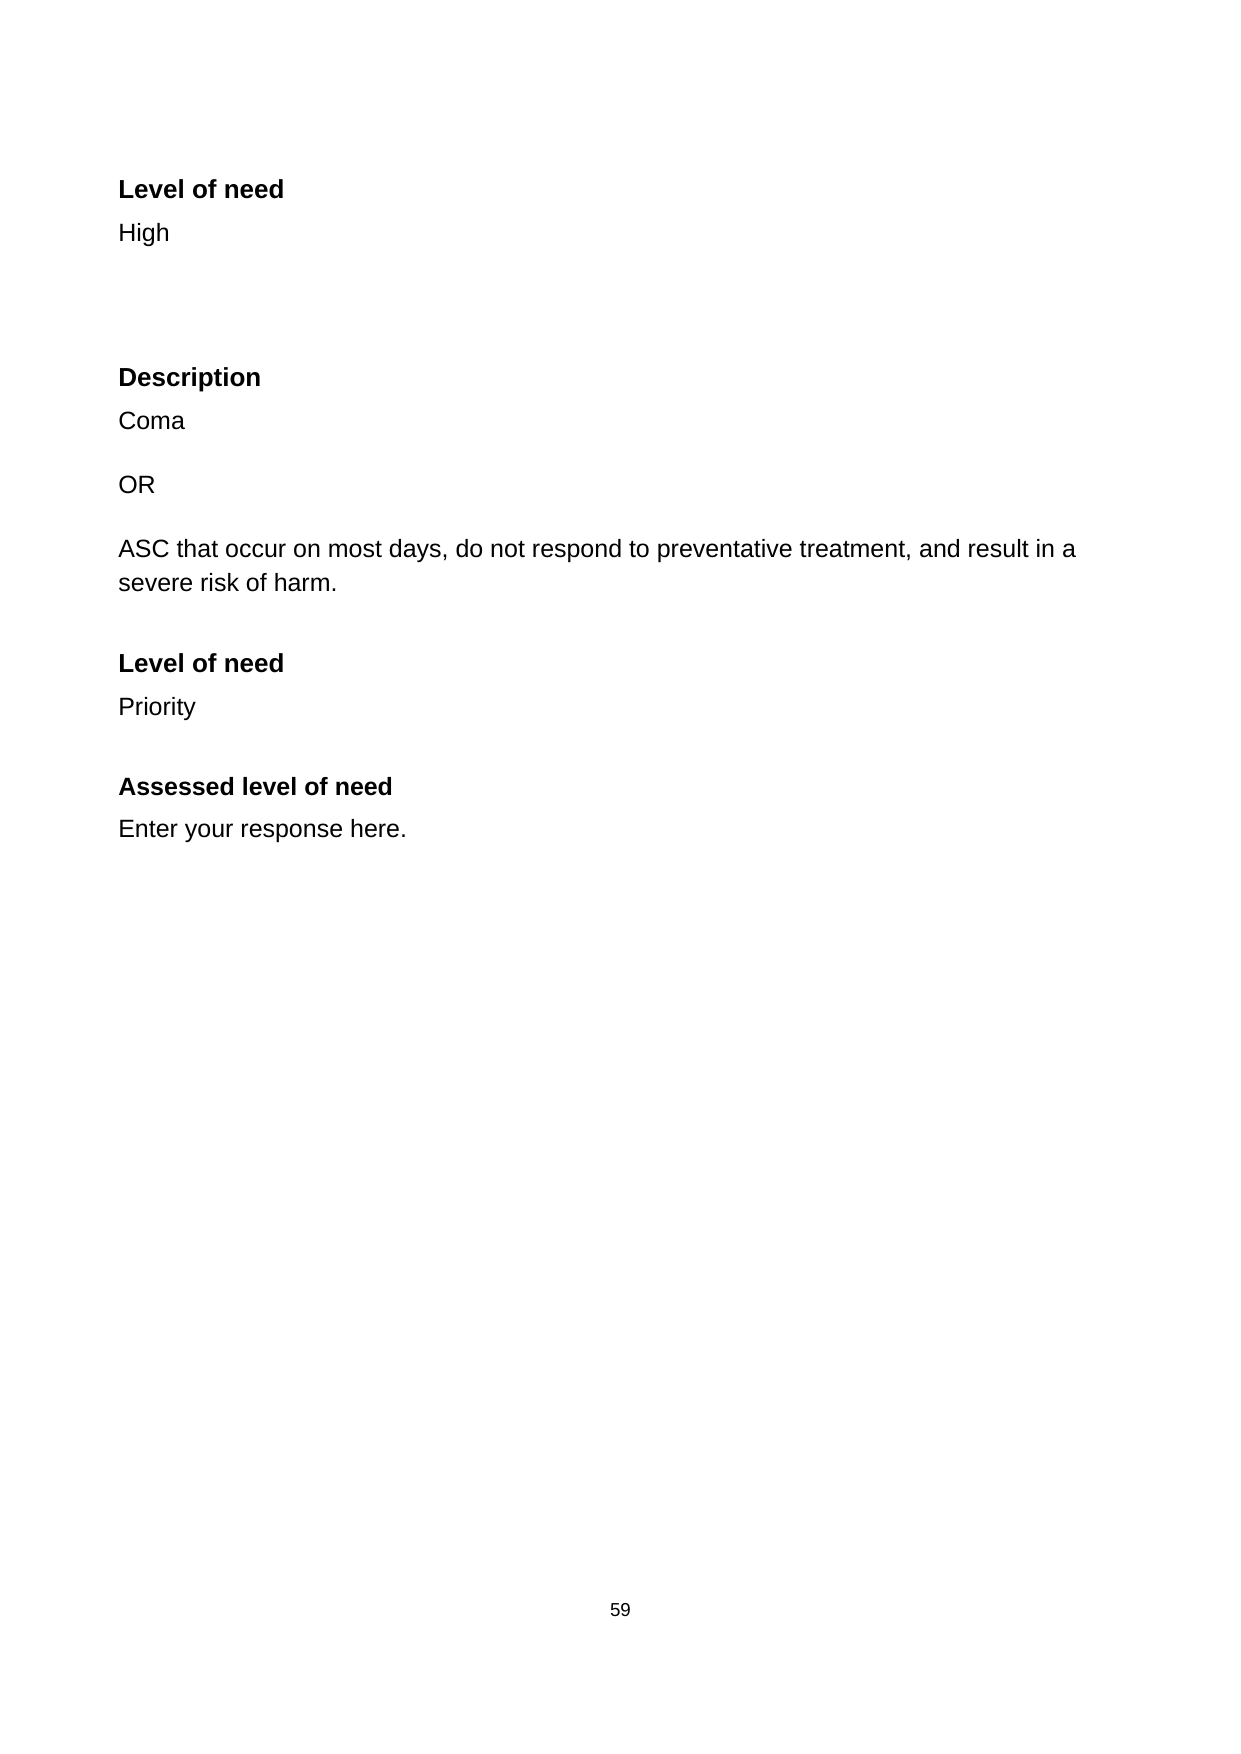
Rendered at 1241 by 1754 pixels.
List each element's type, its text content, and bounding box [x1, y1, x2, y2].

subtitle Level of need [118, 645, 1122, 679]
subtitle Level of need [118, 171, 1122, 206]
subtitle Assessed level of need [118, 768, 1122, 802]
text OR [118, 470, 1122, 498]
text Coma [118, 406, 1122, 434]
subtitle Description [118, 359, 1122, 393]
text High [118, 218, 1122, 247]
text ASC that occur on most days, do not respond to preventative treatment, and result in a severe risk of harm. [118, 534, 1122, 597]
text Priority [118, 692, 1122, 720]
text Enter your response here. [118, 814, 1122, 843]
